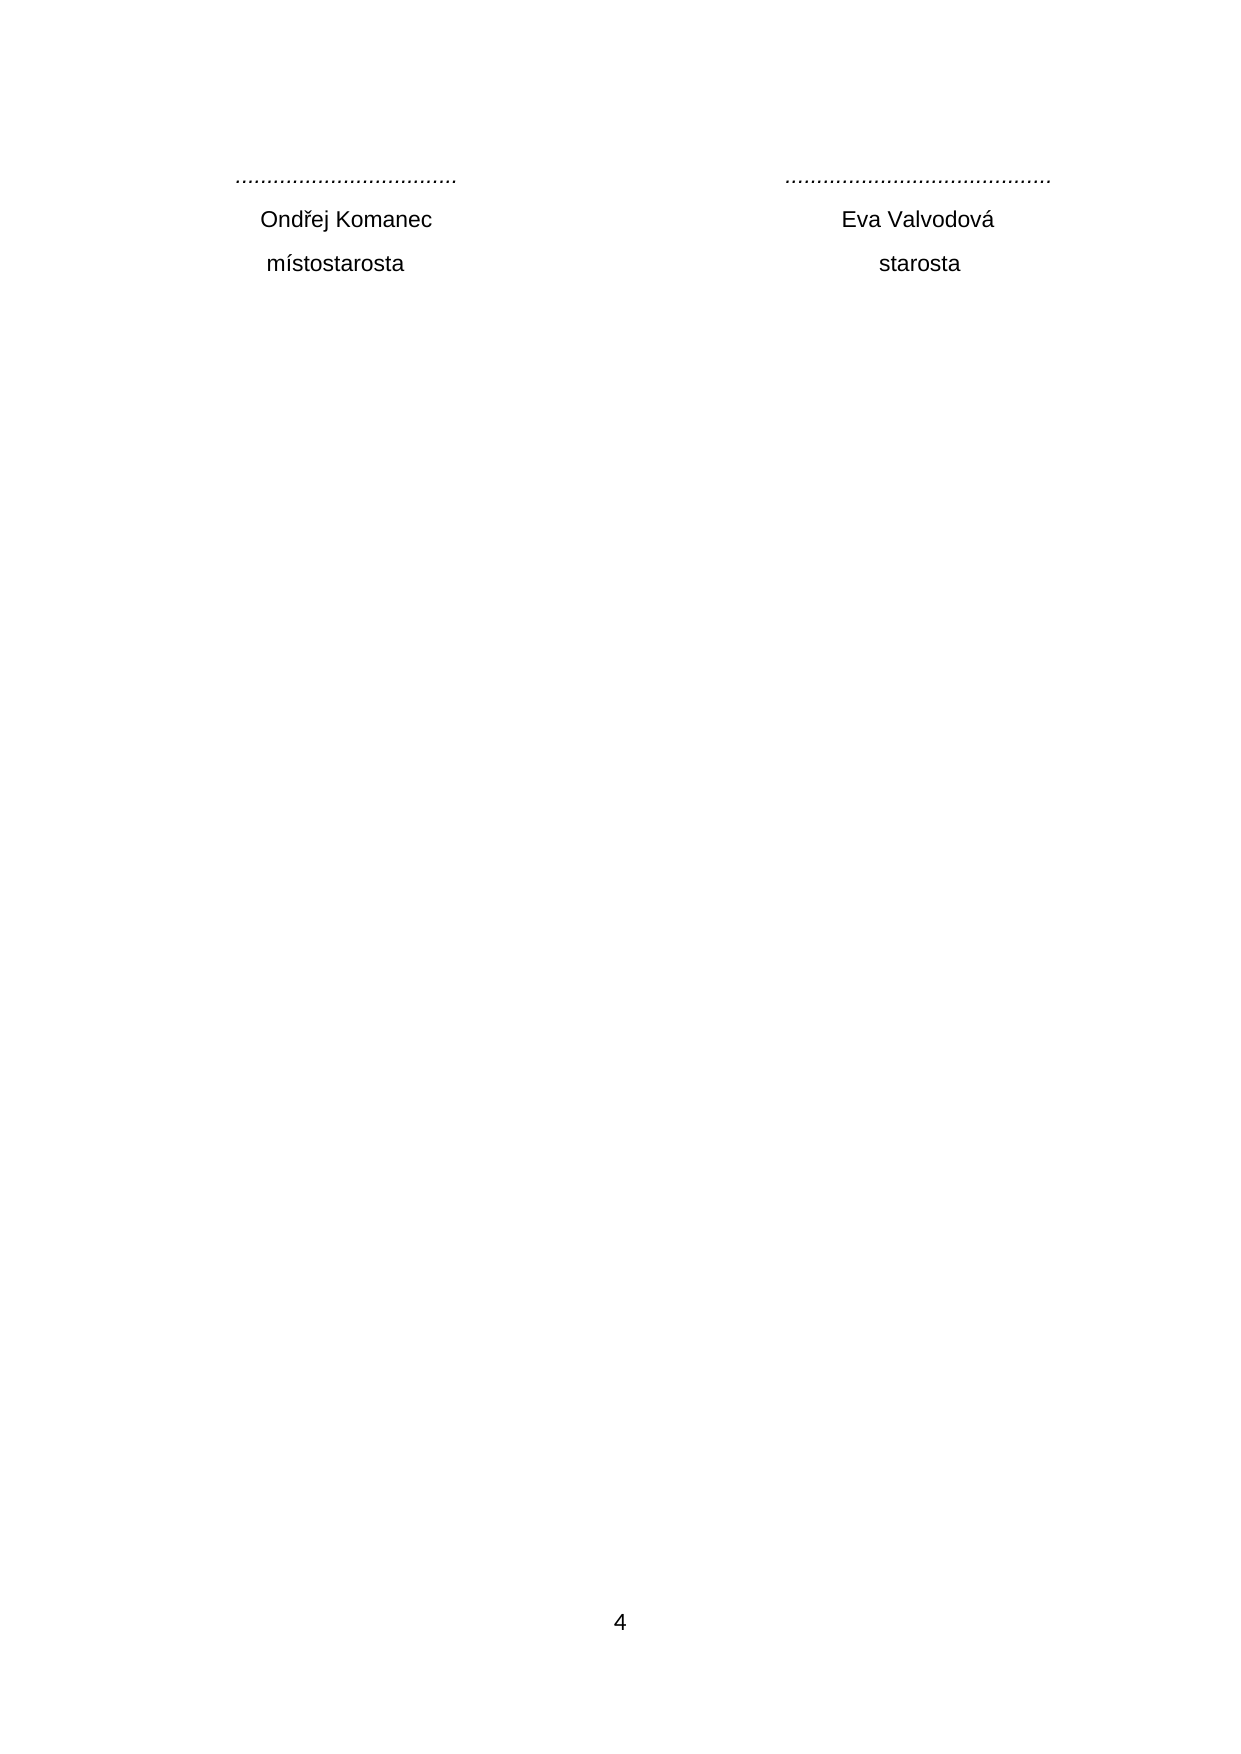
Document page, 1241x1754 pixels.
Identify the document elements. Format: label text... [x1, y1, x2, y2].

text Ondřej Komanec Eva Valvodová [148, 206, 1093, 232]
text ................................... .......................................... [148, 162, 1093, 188]
text místostarosta starosta [148, 250, 1093, 276]
